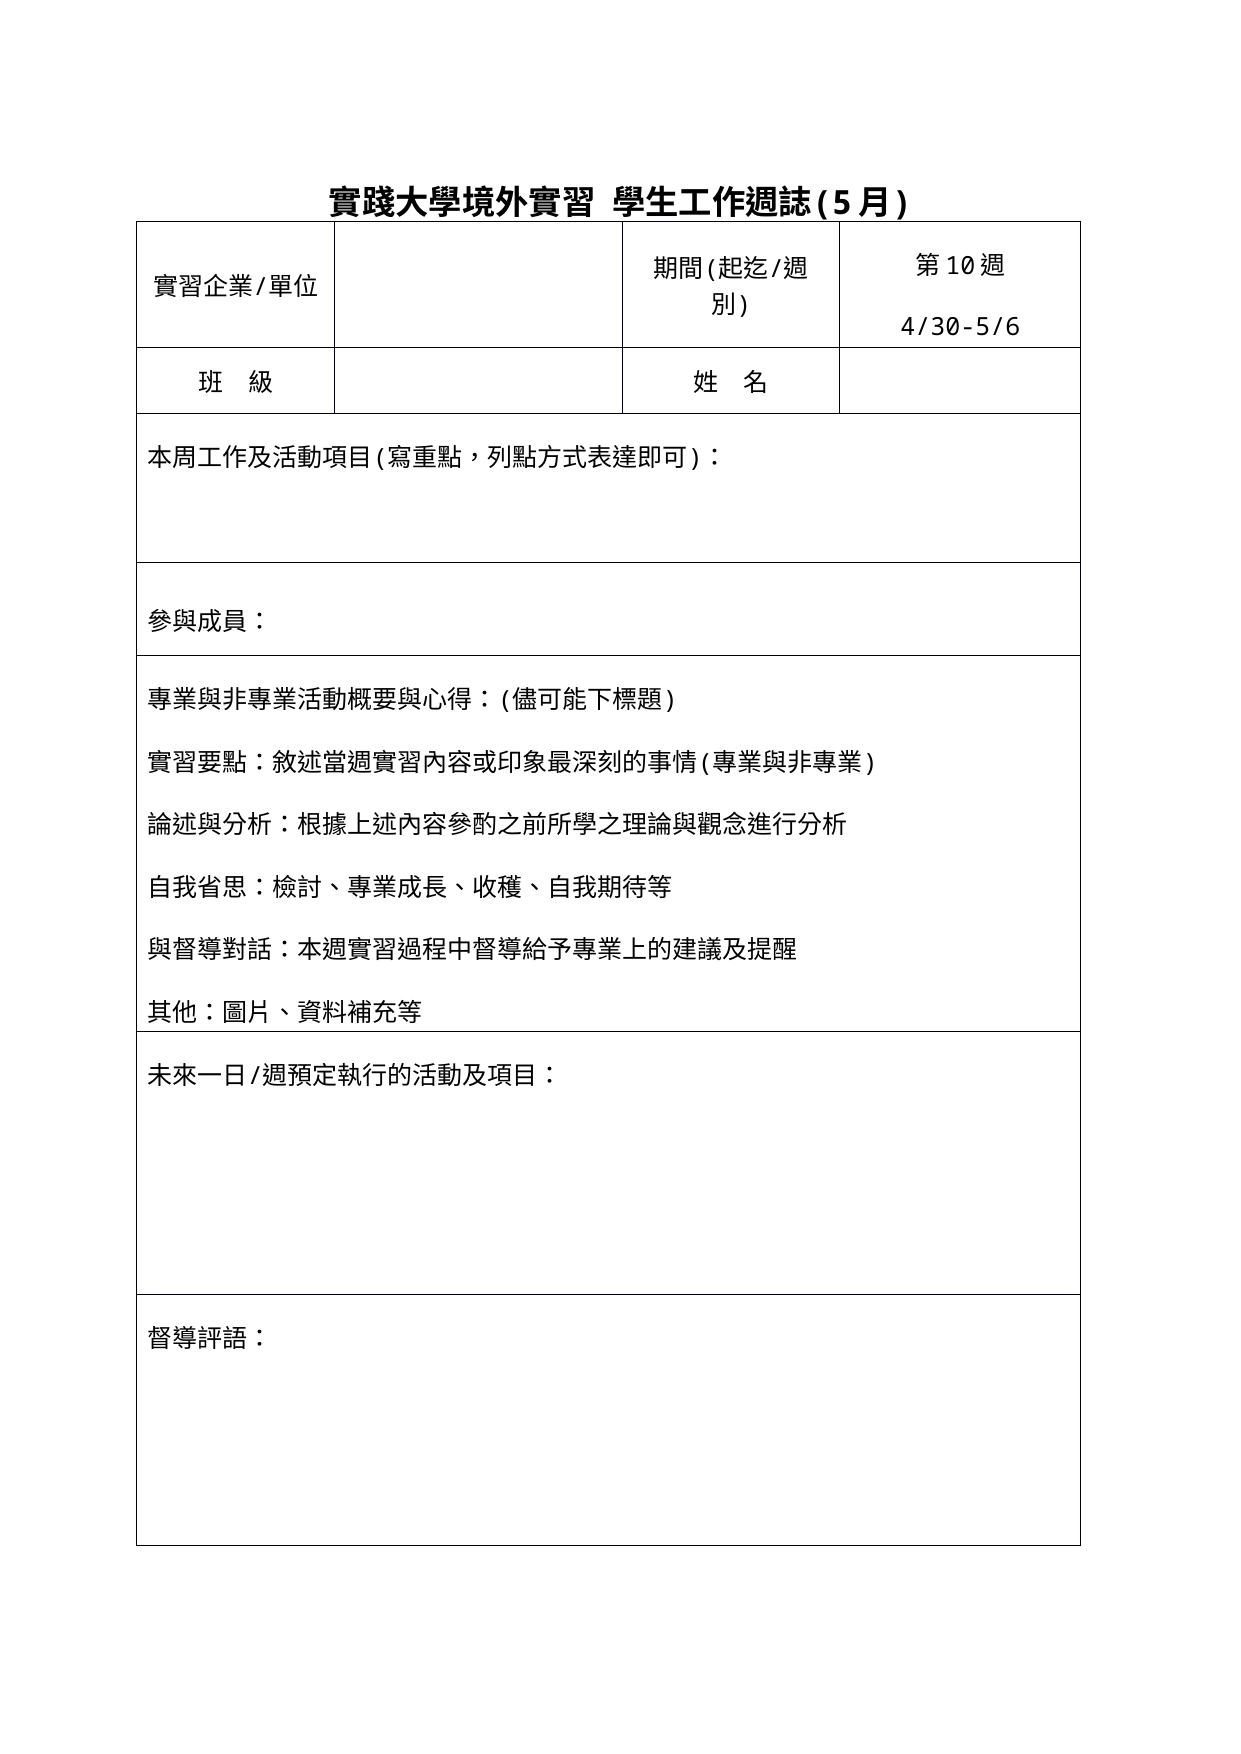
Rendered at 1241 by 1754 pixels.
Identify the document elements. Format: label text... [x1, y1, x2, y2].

text 實踐大學境外實習 學生工作週誌(5月) [148, 158, 1092, 221]
table_header [335, 222, 622, 347]
table_cell 本周工作及活動項目(寫重點，列點方式表達即可)： [137, 414, 1080, 562]
table_header 期間(起迄/週別) [623, 222, 839, 347]
table_cell [840, 348, 1080, 412]
table_cell 專業與非專業活動概要與心得：(儘可能下標題) 實習要點：敘述當週實習內容或印象最深刻的事情(專業與非專業) 論述與分析：根據上述內容參酌之前所學之理論與觀念進行分析 自我省思：檢討、專業成長、收穫、自我期待等 與督導對話：本週實習過程中督導給予專業上的建議及提醒 其他：圖片、資料補充等 [137, 656, 1080, 1031]
table_cell [335, 348, 622, 412]
table_cell 參與成員： [137, 563, 1080, 655]
table_cell 督導評語： [137, 1295, 1080, 1545]
table_header 第10週 4/30-5/6 [840, 222, 1080, 347]
table_cell 姓 名 [623, 348, 839, 412]
table_cell 未來一日/週預定執行的活動及項目： [137, 1032, 1080, 1294]
table_cell 班 級 [137, 348, 334, 412]
table_header 實習企業/單位 [137, 222, 334, 347]
